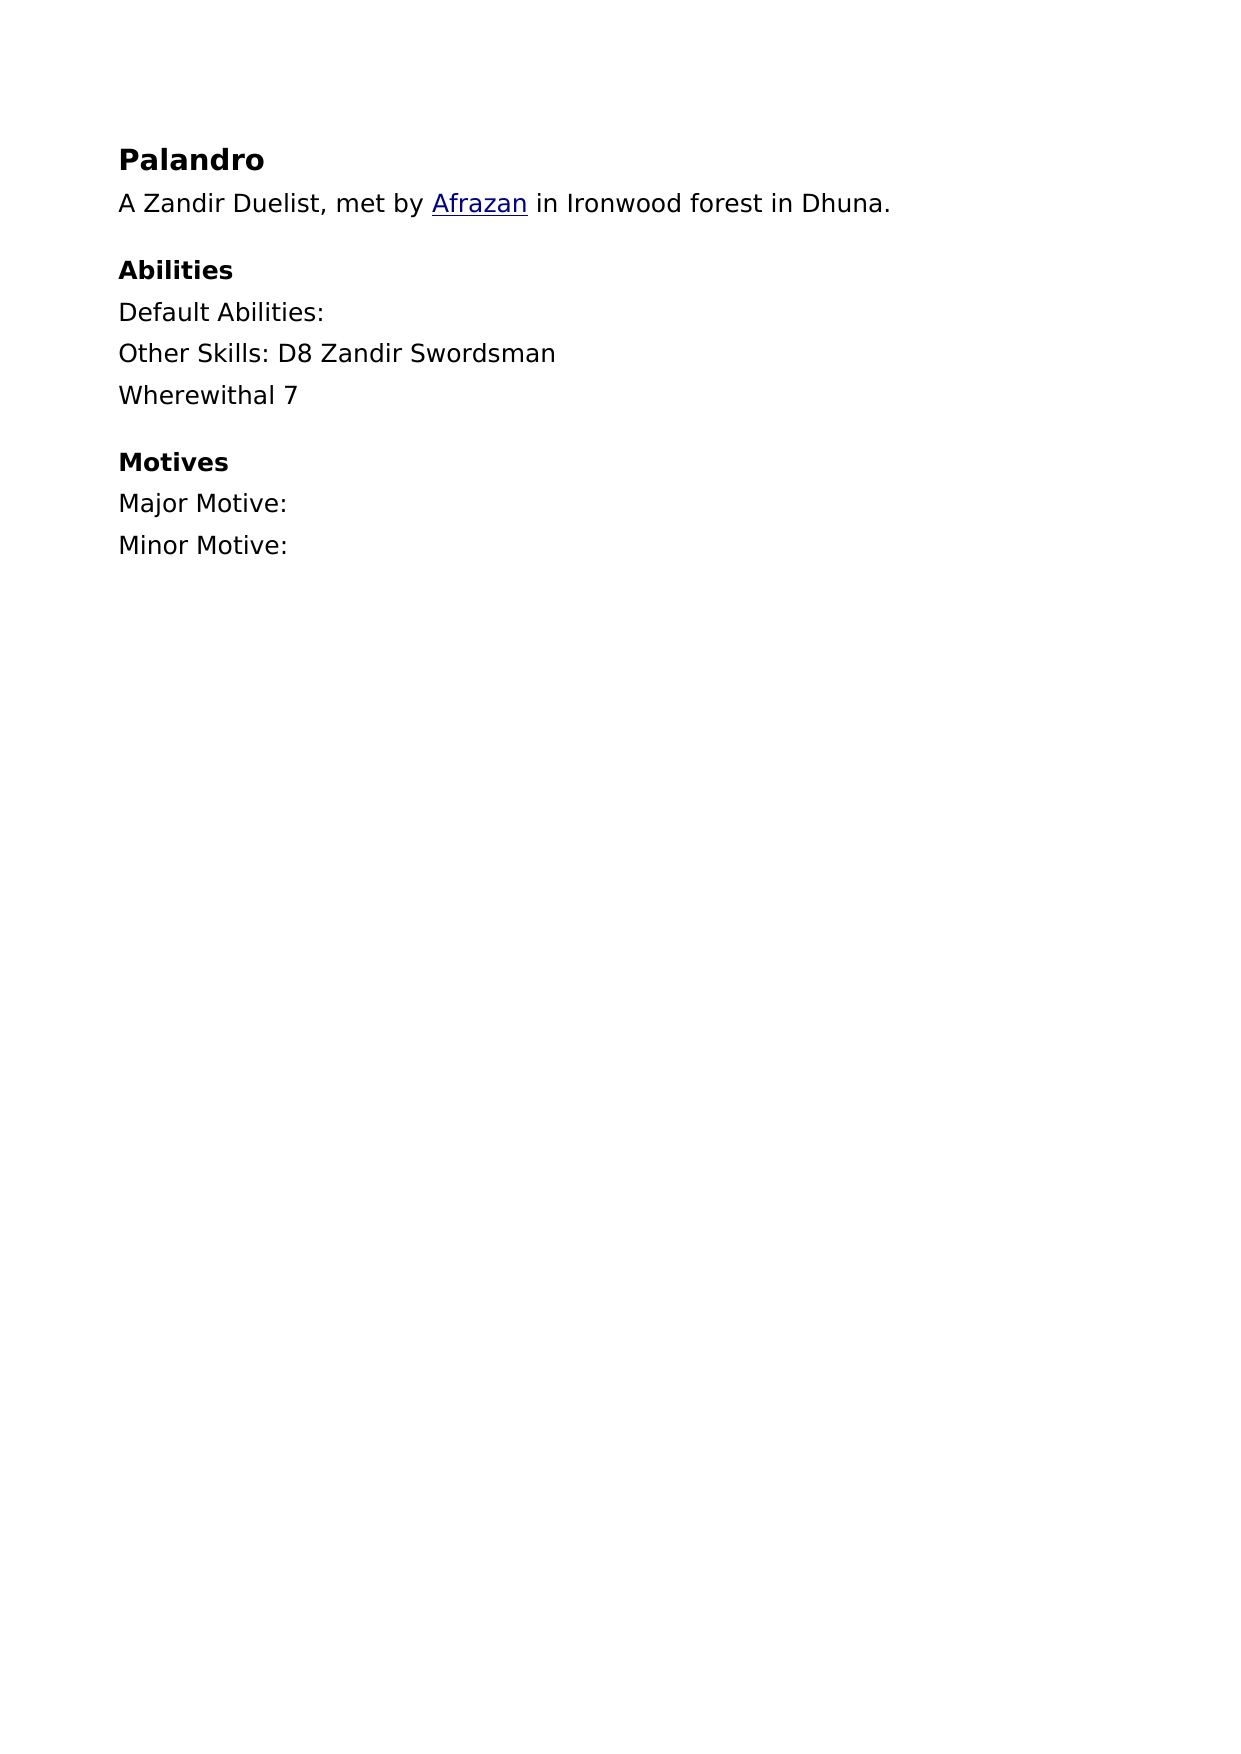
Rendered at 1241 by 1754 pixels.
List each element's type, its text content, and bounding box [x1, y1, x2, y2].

text Default Abilities: [118, 298, 1122, 327]
subtitle Palandro [118, 143, 1122, 177]
text Minor Motive: [118, 531, 1122, 560]
subtitle Motives [118, 448, 1122, 477]
text Major Motive: [118, 489, 1122, 519]
text A Zandir Duelist, met by Afrazan in Ironwood forest in Dhuna. [118, 189, 1122, 219]
text Wherewithal 7 [118, 381, 1122, 410]
text Other Skills: D8 Zandir Swordsman [118, 339, 1122, 369]
subtitle Abilities [118, 256, 1122, 285]
